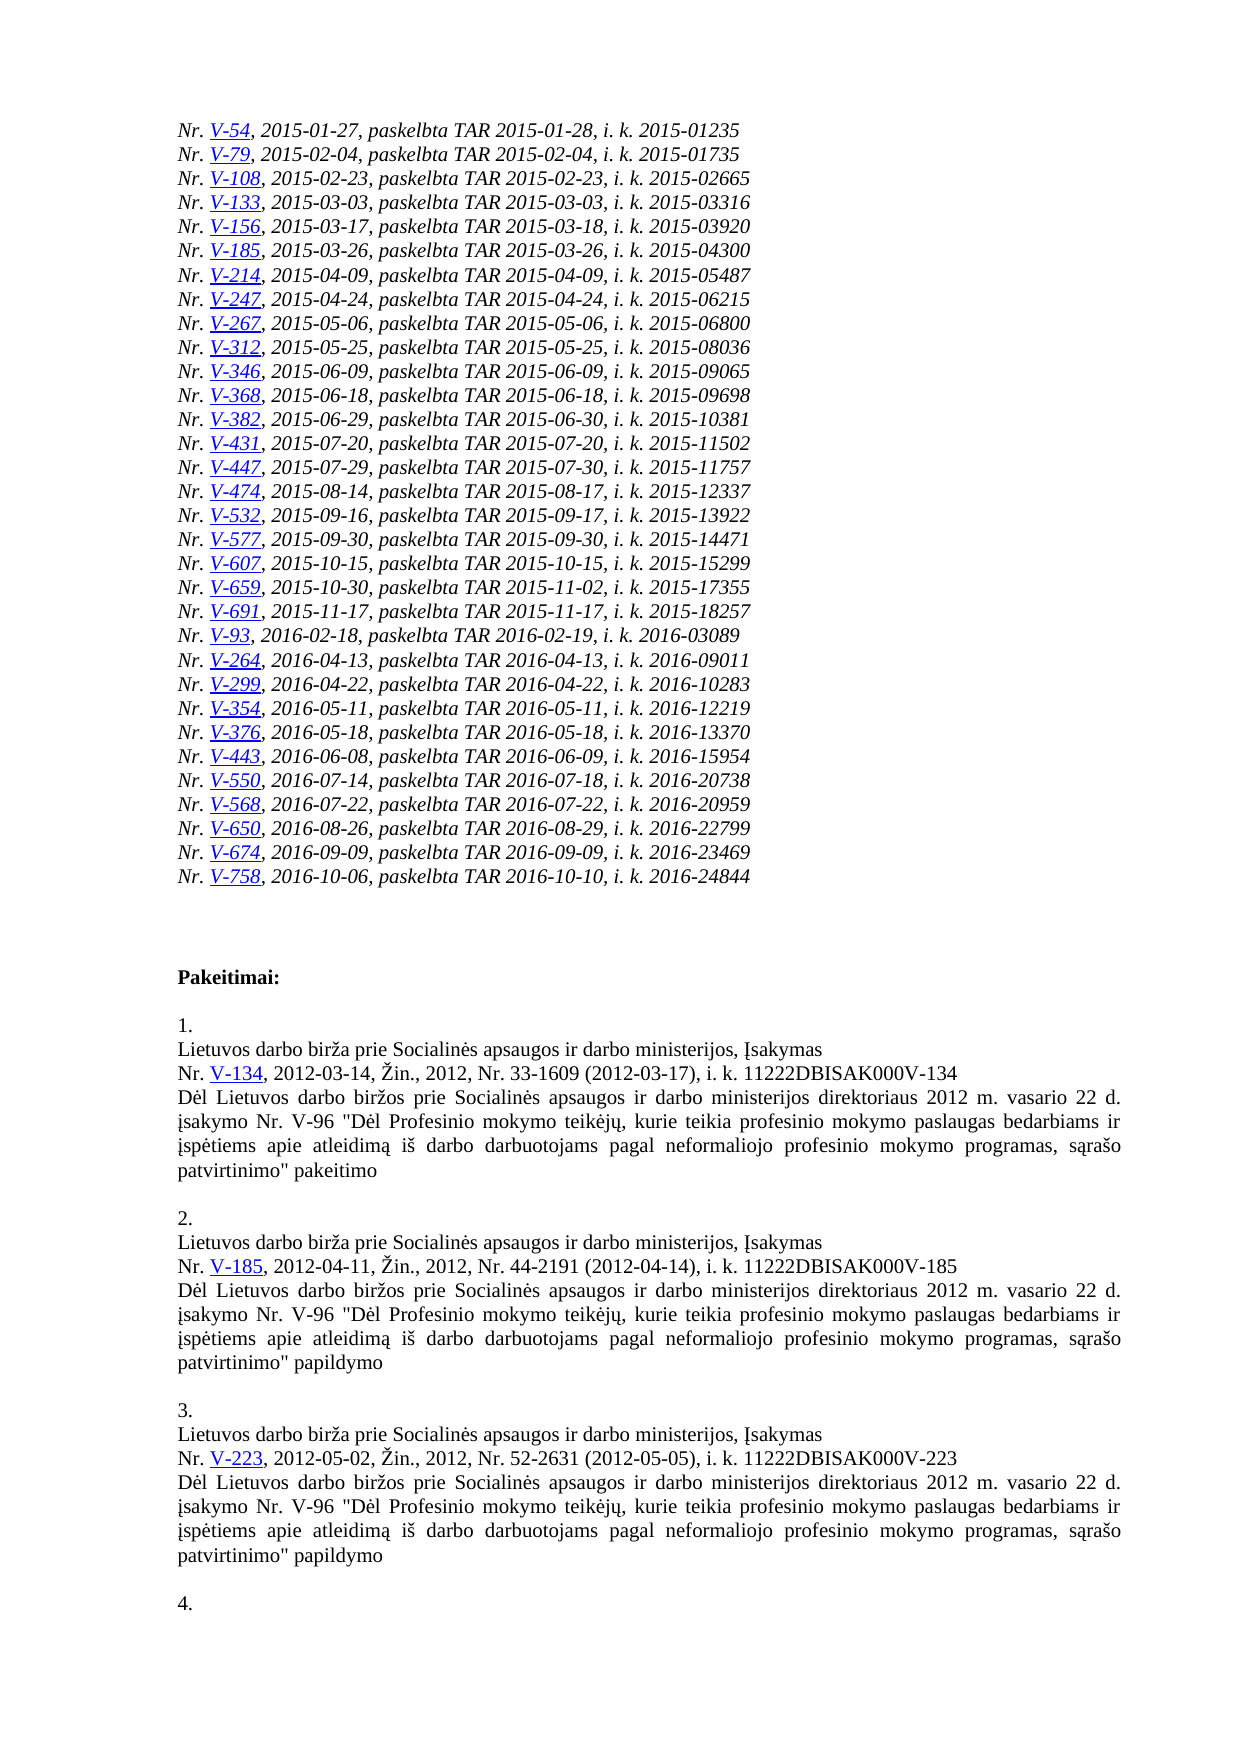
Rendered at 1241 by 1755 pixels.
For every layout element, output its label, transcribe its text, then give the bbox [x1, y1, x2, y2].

text Nr. V-299, 2016-04-22, paskelbta TAR 2016-04-22, i. k. 2016-10283 [177, 672, 1122, 696]
text Nr. V-354, 2016-05-11, paskelbta TAR 2016-05-11, i. k. 2016-12219 [177, 696, 1122, 720]
text Nr. V-134, 2012-03-14, Žin., 2012, Nr. 33-1609 (2012-03-17), i. k. 11222DBISAK000V-134 [177, 1061, 1122, 1085]
text Nr. V-758, 2016-10-06, paskelbta TAR 2016-10-10, i. k. 2016-24844 [177, 864, 1122, 888]
text 3. [177, 1398, 1122, 1422]
text Lietuvos darbo birža prie Socialinės apsaugos ir darbo ministerijos, Įsakymas [177, 1230, 1122, 1254]
text Nr. V-607, 2015-10-15, paskelbta TAR 2015-10-15, i. k. 2015-15299 [177, 551, 1122, 575]
text Pakeitimai: [177, 965, 1122, 989]
text Lietuvos darbo birža prie Socialinės apsaugos ir darbo ministerijos, Įsakymas [177, 1422, 1122, 1446]
text Nr. V-247, 2015-04-24, paskelbta TAR 2015-04-24, i. k. 2015-06215 [177, 287, 1122, 311]
text Nr. V-532, 2015-09-16, paskelbta TAR 2015-09-17, i. k. 2015-13922 [177, 503, 1122, 527]
text Nr. V-577, 2015-09-30, paskelbta TAR 2015-09-30, i. k. 2015-14471 [177, 527, 1122, 551]
text Nr. V-346, 2015-06-09, paskelbta TAR 2015-06-09, i. k. 2015-09065 [177, 359, 1122, 383]
text Nr. V-133, 2015-03-03, paskelbta TAR 2015-03-03, i. k. 2015-03316 [177, 190, 1122, 214]
text Nr. V-550, 2016-07-14, paskelbta TAR 2016-07-18, i. k. 2016-20738 [177, 768, 1122, 792]
text Nr. V-382, 2015-06-29, paskelbta TAR 2015-06-30, i. k. 2015-10381 [177, 407, 1122, 431]
text Nr. V-93, 2016-02-18, paskelbta TAR 2016-02-19, i. k. 2016-03089 [177, 623, 1122, 647]
text Nr. V-185, 2012-04-11, Žin., 2012, Nr. 44-2191 (2012-04-14), i. k. 11222DBISAK000V-185 [177, 1254, 1122, 1278]
text Nr. V-185, 2015-03-26, paskelbta TAR 2015-03-26, i. k. 2015-04300 [177, 238, 1122, 262]
text Nr. V-443, 2016-06-08, paskelbta TAR 2016-06-09, i. k. 2016-15954 [177, 744, 1122, 768]
text Nr. V-214, 2015-04-09, paskelbta TAR 2015-04-09, i. k. 2015-05487 [177, 262, 1122, 287]
text Nr. V-474, 2015-08-14, paskelbta TAR 2015-08-17, i. k. 2015-12337 [177, 479, 1122, 503]
text Nr. V-376, 2016-05-18, paskelbta TAR 2016-05-18, i. k. 2016-13370 [177, 720, 1122, 744]
text Nr. V-368, 2015-06-18, paskelbta TAR 2015-06-18, i. k. 2015-09698 [177, 383, 1122, 407]
text Nr. V-79, 2015-02-04, paskelbta TAR 2015-02-04, i. k. 2015-01735 [177, 142, 1122, 166]
text Nr. V-568, 2016-07-22, paskelbta TAR 2016-07-22, i. k. 2016-20959 [177, 792, 1122, 816]
text Nr. V-108, 2015-02-23, paskelbta TAR 2015-02-23, i. k. 2015-02665 [177, 166, 1122, 190]
text Dėl Lietuvos darbo biržos prie Socialinės apsaugos ir darbo ministerijos direktoriaus 2012 m. vasario 22 d. įsakymo Nr. V-96 "Dėl Profesinio mokymo teikėjų, kurie teikia profesinio mokymo paslaugas bedarbiams ir įspėtiems apie atleidimą iš darbo darbuotojams pagal neformaliojo profesinio mokymo programas, sąrašo patvirtinimo" papildymo [177, 1278, 1122, 1374]
text Nr. V-156, 2015-03-17, paskelbta TAR 2015-03-18, i. k. 2015-03920 [177, 214, 1122, 238]
text Nr. V-659, 2015-10-30, paskelbta TAR 2015-11-02, i. k. 2015-17355 [177, 575, 1122, 599]
text Nr. V-312, 2015-05-25, paskelbta TAR 2015-05-25, i. k. 2015-08036 [177, 335, 1122, 359]
text 2. [177, 1206, 1122, 1230]
text 1. [177, 1013, 1122, 1037]
text 4. [177, 1591, 1122, 1615]
text Dėl Lietuvos darbo biržos prie Socialinės apsaugos ir darbo ministerijos direktoriaus 2012 m. vasario 22 d. įsakymo Nr. V-96 "Dėl Profesinio mokymo teikėjų, kurie teikia profesinio mokymo paslaugas bedarbiams ir įspėtiems apie atleidimą iš darbo darbuotojams pagal neformaliojo profesinio mokymo programas, sąrašo patvirtinimo" papildymo [177, 1470, 1122, 1567]
text Nr. V-264, 2016-04-13, paskelbta TAR 2016-04-13, i. k. 2016-09011 [177, 647, 1122, 672]
text Nr. V-447, 2015-07-29, paskelbta TAR 2015-07-30, i. k. 2015-11757 [177, 455, 1122, 479]
text Nr. V-267, 2015-05-06, paskelbta TAR 2015-05-06, i. k. 2015-06800 [177, 311, 1122, 335]
text Nr. V-691, 2015-11-17, paskelbta TAR 2015-11-17, i. k. 2015-18257 [177, 599, 1122, 623]
text Nr. V-223, 2012-05-02, Žin., 2012, Nr. 52-2631 (2012-05-05), i. k. 11222DBISAK000V-223 [177, 1446, 1122, 1470]
text Nr. V-54, 2015-01-27, paskelbta TAR 2015-01-28, i. k. 2015-01235 [177, 118, 1122, 142]
text Lietuvos darbo birža prie Socialinės apsaugos ir darbo ministerijos, Įsakymas [177, 1037, 1122, 1061]
text Nr. V-431, 2015-07-20, paskelbta TAR 2015-07-20, i. k. 2015-11502 [177, 431, 1122, 455]
text Nr. V-674, 2016-09-09, paskelbta TAR 2016-09-09, i. k. 2016-23469 [177, 840, 1122, 864]
text Nr. V-650, 2016-08-26, paskelbta TAR 2016-08-29, i. k. 2016-22799 [177, 816, 1122, 840]
text Dėl Lietuvos darbo biržos prie Socialinės apsaugos ir darbo ministerijos direktoriaus 2012 m. vasario 22 d. įsakymo Nr. V-96 "Dėl Profesinio mokymo teikėjų, kurie teikia profesinio mokymo paslaugas bedarbiams ir įspėtiems apie atleidimą iš darbo darbuotojams pagal neformaliojo profesinio mokymo programas, sąrašo patvirtinimo" pakeitimo [177, 1085, 1122, 1182]
